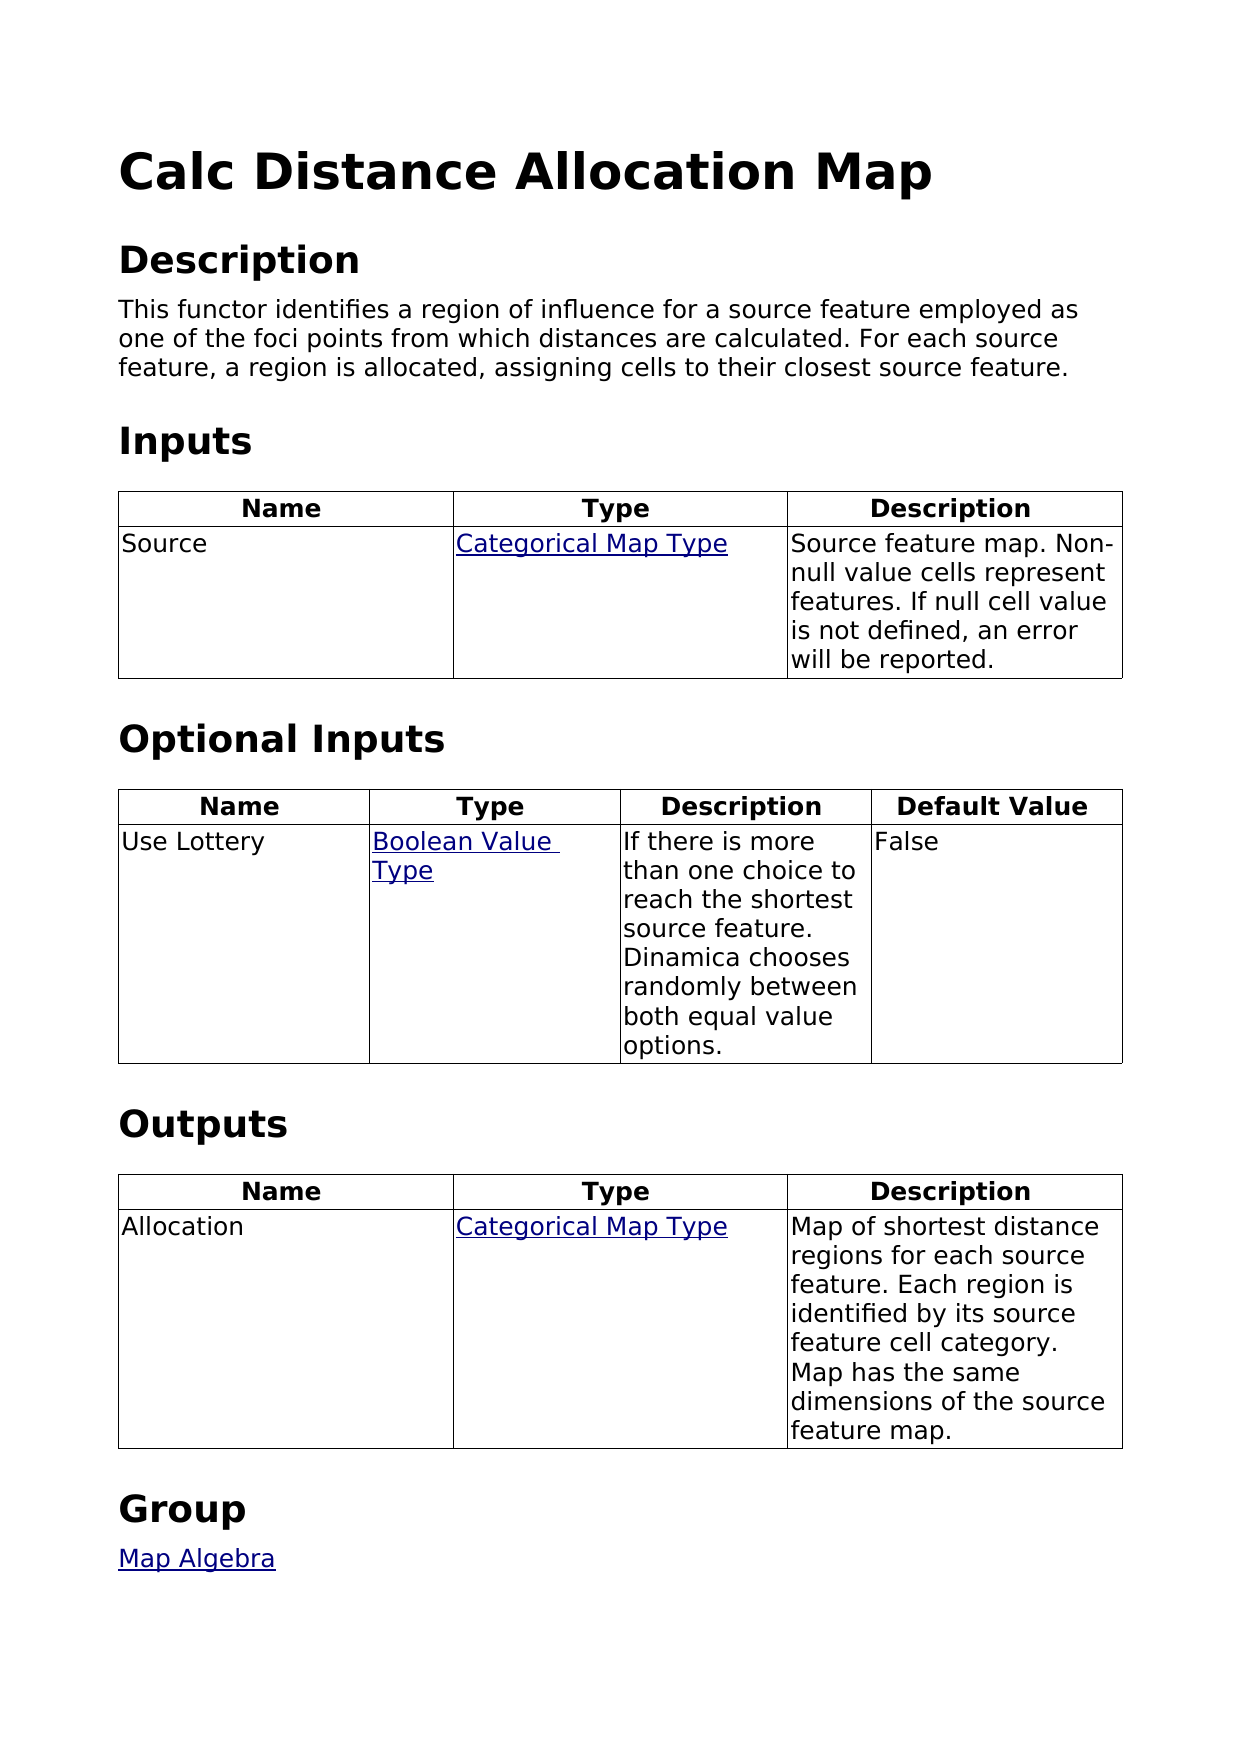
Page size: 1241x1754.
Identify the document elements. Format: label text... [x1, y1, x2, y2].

table_cell Use Lottery [119, 825, 369, 1063]
table_header Name [119, 1175, 453, 1209]
table_cell Source [119, 527, 453, 678]
table_cell If there is more than one choice to reach the shortest source feature. Dinamica chooses randomly between both equal value options. [621, 825, 871, 1063]
table_header Name [119, 790, 369, 824]
table_header Description [788, 492, 1122, 526]
table_header Type [454, 492, 787, 526]
table_cell Categorical Map Type [454, 527, 787, 678]
table_header Type [370, 790, 620, 824]
table_cell Allocation [119, 1210, 453, 1448]
table_header Name [119, 492, 453, 526]
subtitle Group [118, 1488, 1122, 1532]
subtitle Calc Distance Allocation Map [118, 143, 1122, 201]
table_cell Map of shortest distance regions for each source feature. Each region is identified by its source feature cell category. Map has the same dimensions of the source feature map. [788, 1210, 1122, 1448]
table_cell False [872, 825, 1122, 1063]
table_cell Boolean Value Type [370, 825, 620, 1063]
text This functor identifies a region of influence for a source feature employed as one of the foci points from which distances are calculated. For each source feature, a region is allocated, assigning cells to their closest source feature. [118, 295, 1122, 382]
table_header Default Value [872, 790, 1122, 824]
table_header Type [454, 1175, 787, 1209]
table_header Description [788, 1175, 1122, 1209]
table_cell Categorical Map Type [454, 1210, 787, 1448]
table_cell Source feature map. Non-null value cells represent features. If null cell value is not defined, an error will be reported. [788, 527, 1122, 678]
subtitle Description [118, 239, 1122, 282]
subtitle Outputs [118, 1103, 1122, 1147]
subtitle Inputs [118, 420, 1122, 464]
subtitle Optional Inputs [118, 718, 1122, 761]
text Map Algebra [118, 1544, 1122, 1573]
table_header Description [621, 790, 871, 824]
